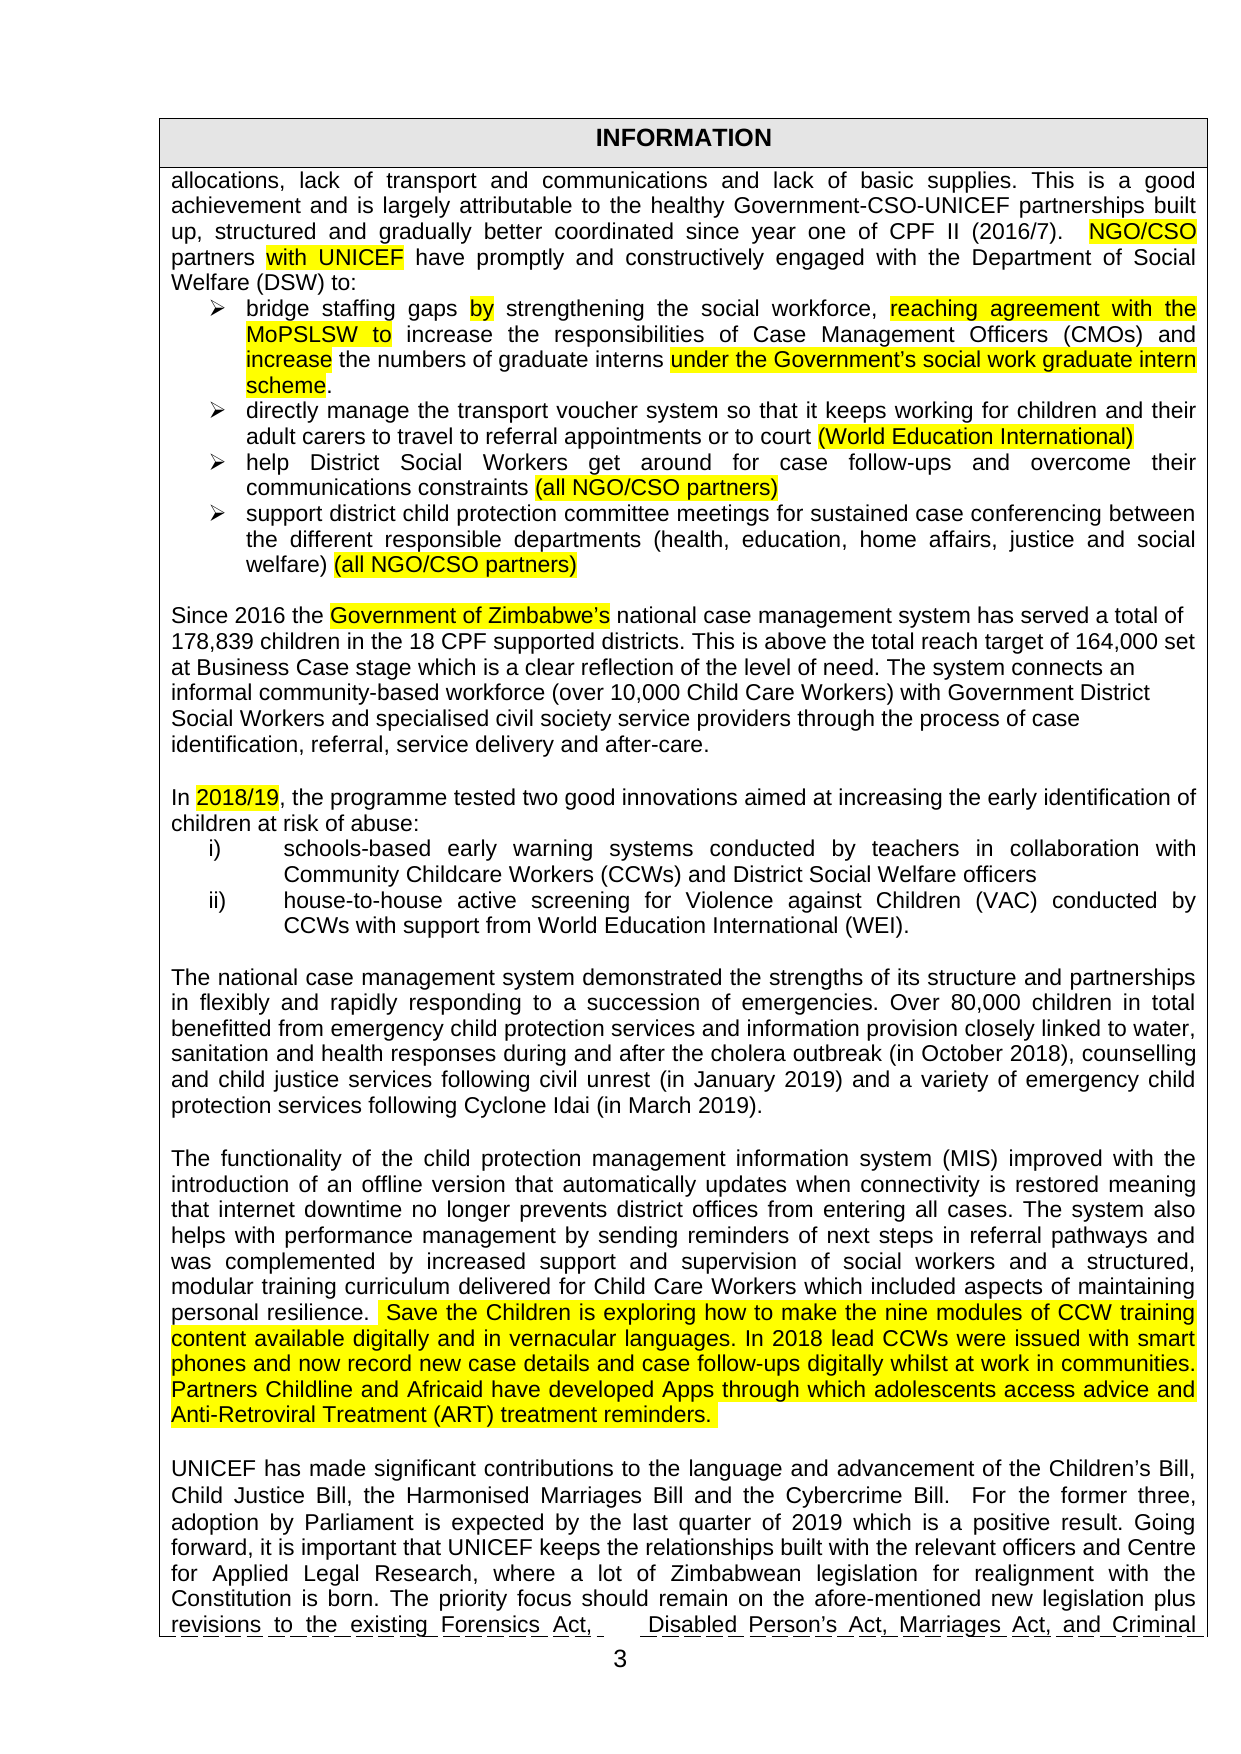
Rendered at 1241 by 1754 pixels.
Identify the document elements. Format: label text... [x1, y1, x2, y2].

table_cell The Child Protection Fund II is central to delivering on the fourth objective of the UK Aid Strategy in Zimbabwe, addressing extreme poverty, vulnerability and the rights of women and girls. It underpins DFID Zimbabwe’s contribution to ‘Leaving No One Behind’ (the Sustainable Development Goals) and to DFID’s Youth agenda. The Child Protection Fund’s goal is to realize the basic rights of the most vulnerable children in Zimbabwe through provision of critical child protection interventions within a child and HIV-sensitive social protection framework. It builds on the CPF Phase I (2011-2016), adopting a multi-dimensional approach to child vulnerability which simultaneously addresses household poverty, gender disparities, disability, HIV and risk of violence, exploitation and abuse. Through a theory of change developed for CPF II, the programme aims to ensure that “children, families and communities access improved preventive and responsive child protection services reinforced by household and community economic resilience in targeted areas.” The CPF II outcomes are: increased availability and accessibility of age/gender-appropriate, affordable, and well-coordinated Child Protection services in targeted areas (18 districts). families and communities in targeted areas have information, knowledge and skills on violence against children and how to protect children improved evidence-based policies and legislative instruments to address violence against children implemented and reinforced by institutional capacity Harmonised Social Cash Transfer (HSCT) beneficiary households have improved economic capacity to protect children from practices that expose them to violence, abuse and exploitation Taking lessons from CPF I, CPF II has a stronger focus on violence reduction through prevention, information management and governance structures and capacity. An increasing body of evidence about violence against children in Zimbabwe shows that violence is widespread and cuts across age, gender, and socio-economic status. There are many interlinked causes that include: family dislocation and an absence of positive parenting due to temporary migration; a high caseload of single and double orphans which is a legacy of the HIV pandemic; a propensity for resolving disputes violently that stems from generally high levels of trauma and stress in the country; overcrowded living conditions and high dependency ratios due to poverty and jobless-ness; children witnessing sexual relations from a very young age; and widespread unhealthy adolescent relationships in which negative coping strategies such as transactional sex are common, and in which regressive gender norms mixed with substance abuse generate high levels of intimate partner violence. Weak institutional systems continue to negatively affect quality and adequacy of service provision, with remote, rural areas mostly affected. The CPF II focuses on building and strengthening integrated child protection response and prevention systems, by modelling a joined-up, quality approach in 18 targeted districts while supporting the further development and sustainable resourcing of the wider, national case management system. The programme’s sustainability strategy rests on the twin-track approach of focusing on effective prevention strategies whilst also strengthening response systems to meet the child protection needs of vulnerable children and end the impunity of violent offenders. Whilst NGOs continue to play a vital role in the prevention and response systems and will likely always have a role in specialist service provision, the intention is to support Government to increase its own financial allocations to the sector year-on-year to make the hybrid public-private system fully effective and as well joined up as it can be. Sweden (Sida) and the Swiss Development Cooperation (SDC) co-fund the CPF with DFID. Switzerland will continue into 2020 and Sweden will continue for the duration of this extension. Achievements to date: The programme has achieved an increase in statutory (acute) child protection case resolution rates from 23% (2017/18) to 43% (2018/19) against a background of staff attrition, lower case allocations, lack of transport and communications and lack of basic supplies. This is a good achievement and is largely attributable to the healthy Government-CSO-UNICEF partnerships built up, structured and gradually better coordinated since year one of CPF II (2016/7). NGO/CSO partners with UNICEF have promptly and constructively engaged with the Department of Social Welfare (DSW) to: bridge staffing gaps by strengthening the social workforce, reaching agreement with the MoPSLSW to increase the responsibilities of Case Management Officers (CMOs) and increase the numbers of graduate interns under the Government’s social work graduate intern scheme. directly manage the transport voucher system so that it keeps working for children and their adult carers to travel to referral appointments or to court (World Education International) help District Social Workers get around for case follow-ups and overcome their communications constraints (all NGO/CSO partners) support district child protection committee meetings for sustained case conferencing between the different responsible departments (health, education, home affairs, justice and social welfare) (all NGO/CSO partners) Since 2016 the Government of Zimbabwe’s national case management system has served a total of 178,839 children in the 18 CPF supported districts. This is above the total reach target of 164,000 set at Business Case stage which is a clear reflection of the level of need. The system connects an informal community-based workforce (over 10,000 Child Care Workers) with Government District Social Workers and specialised civil society service providers through the process of case identification, referral, service delivery and after-care. In 2018/19, the programme tested two good innovations aimed at increasing the early identification of children at risk of abuse: schools-based early warning systems conducted by teachers in collaboration with Community Childcare Workers (CCWs) and District Social Welfare officers house-to-house active screening for Violence against Children (VAC) conducted by CCWs with support from World Education International (WEI). The national case management system demonstrated the strengths of its structure and partnerships in flexibly and rapidly responding to a succession of emergencies. Over 80,000 children in total benefitted from emergency child protection services and information provision closely linked to water, sanitation and health responses during and after the cholera outbreak (in October 2018), counselling and child justice services following civil unrest (in January 2019) and a variety of emergency child protection services following Cyclone Idai (in March 2019). The functionality of the child protection management information system (MIS) improved with the introduction of an offline version that automatically updates when connectivity is restored meaning that internet downtime no longer prevents district offices from entering all cases. The system also helps with performance management by sending reminders of next steps in referral pathways and was complemented by increased support and supervision of social workers and a structured, modular training curriculum delivered for Child Care Workers which included aspects of maintaining personal resilience. Save the Children is exploring how to make the nine modules of CCW training content available digitally and in vernacular languages. In 2018 lead CCWs were issued with smart phones and now record new case details and case follow-ups digitally whilst at work in communities. Partners Childline and Africaid have developed Apps through which adolescents access advice and Anti-Retroviral Treatment (ART) treatment reminders. UNICEF has made significant contributions to the language and advancement of the Children’s Bill, Child Justice Bill, the Harmonised Marriages Bill and the Cybercrime Bill. For the former three, adoption by Parliament is expected by the last quarter of 2019 which is a positive result. Going forward, it is important that UNICEF keeps the relationships built with the relevant officers and Centre for Applied Legal Research, where a lot of Zimbabwean legislation for realignment with the Constitution is born. The priority focus should remain on the afore-mentioned new legislation plus revisions to the existing Forensics Act, Disabled Person’s Act, Marriages Act, and Criminal Procedure and Evidence Act. [160, 168, 1207, 1636]
table_header INFORMATION [160, 119, 1207, 167]
